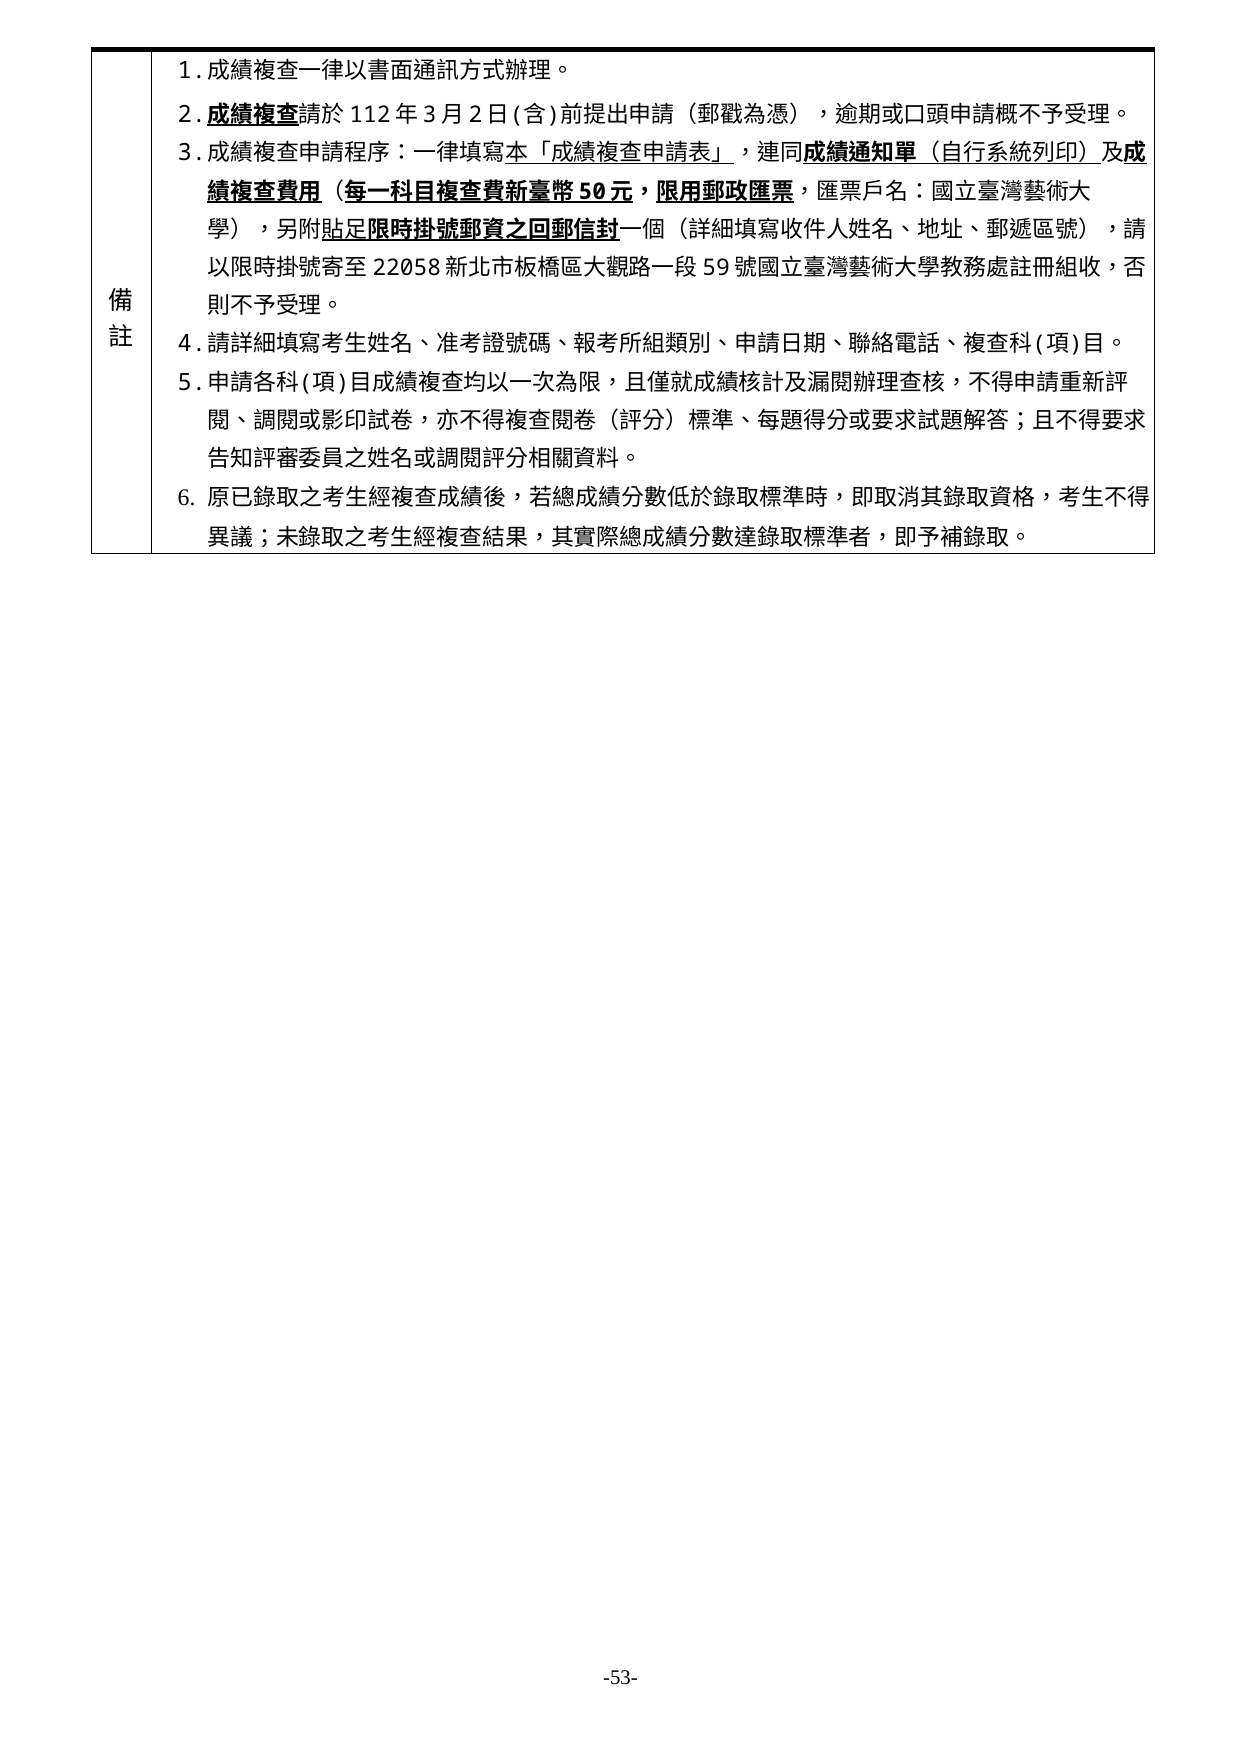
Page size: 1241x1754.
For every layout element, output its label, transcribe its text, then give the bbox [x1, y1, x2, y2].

table_cell 成績複查一律以書面通訊方式辦理。 成績複查請於112年3月2日(含)前提出申請（郵戳為憑），逾期或口頭申請概不予受理。 成績複查申請程序：一律填寫本「成績複查申請表」，連同成績通知單（自行系統列印）及成績複查費用（每一科目複查費新臺幣50元，限用郵政匯票，匯票戶名：國立臺灣藝術大學），另附貼足限時掛號郵資之回郵信封一個（詳細填寫收件人姓名、地址、郵遞區號），請以限時掛號寄至22058新北市板橋區大觀路一段59號國立臺灣藝術大學教務處註冊組收，否則不予受理。 請詳細填寫考生姓名、准考證號碼、報考所組類別、申請日期、聯絡電話、複查科(項)目。 申請各科(項)目成績複查均以一次為限，且僅就成績核計及漏閱辦理查核，不得申請重新評閱、調閱或影印試卷，亦不得複查閱卷（評分）標準、每題得分或要求試題解答；且不得要求告知評審委員之姓名或調閱評分相關資料。 原已錄取之考生經複查成績後，若總成績分數低於錄取標準時，即取消其錄取資格，考生不得異議；未錄取之考生經複查結果，其實際總成績分數達錄取標準者，即予補錄取。 [152, 52, 1154, 553]
table_cell 備 註 [92, 52, 151, 553]
